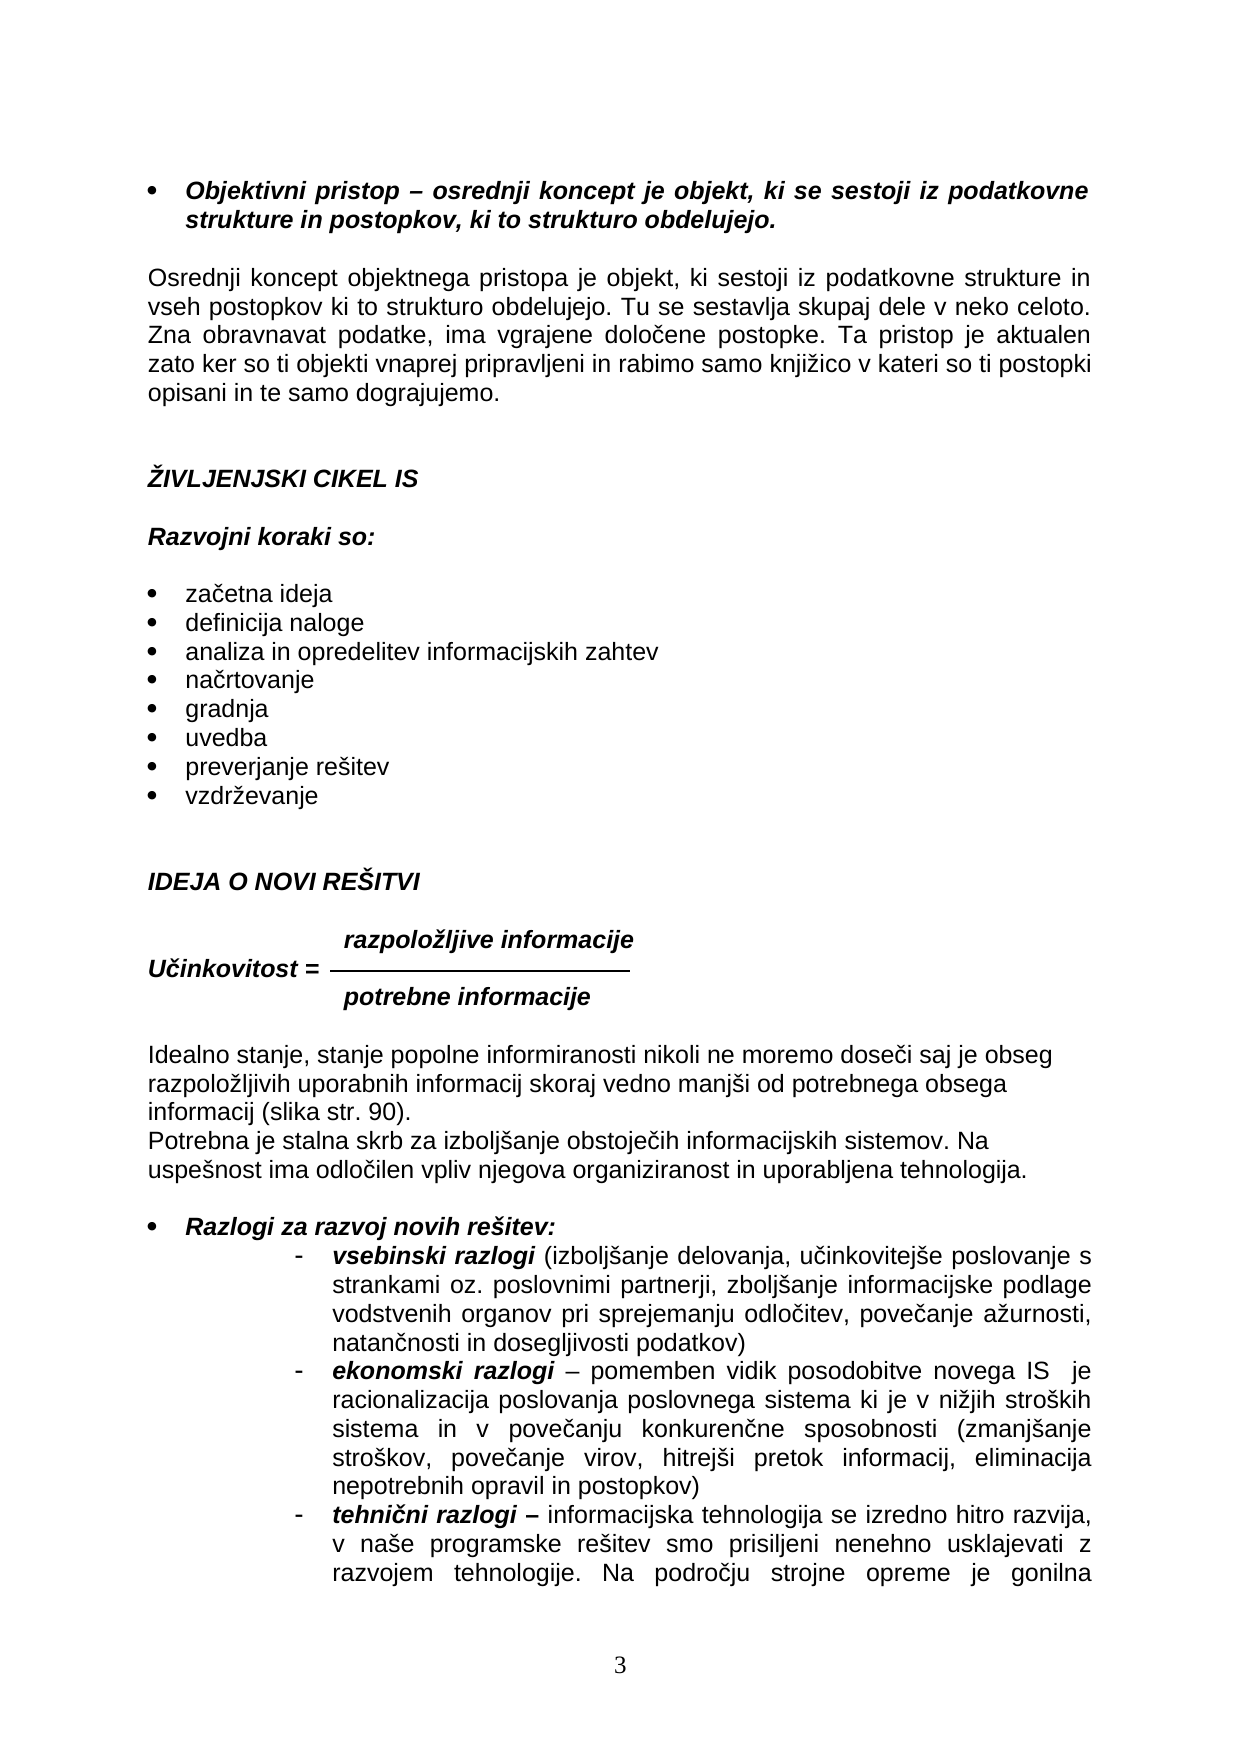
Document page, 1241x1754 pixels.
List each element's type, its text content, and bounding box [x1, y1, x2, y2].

text Potrebna je stalna skrb za izboljšanje obstoječih informacijskih sistemov. Na uspešnost ima odločilen vpliv njegova organiziranost in uporabljena tehnologija. [148, 1126, 1093, 1183]
list gradnja [148, 694, 1093, 723]
text Razvojni koraki so: [148, 521, 1093, 550]
list načrtovanje [148, 666, 1093, 694]
list tehnični razlogi – informacijska tehnologija se izredno hitro razvija, v naše programske rešitev smo prisiljeni nenehno usklajevati z razvojem tehnologije. Na področju strojne opreme je gonilna [294, 1500, 1093, 1586]
text Učinkovitost = [148, 953, 1093, 982]
list vsebinski razlogi (izboljšanje delovanja, učinkovitejše poslovanje s strankami oz. poslovnimi partnerji, zboljšanje informacijske podlage vodstvenih organov pri sprejemanju odločitev, povečanje ažurnosti, natančnosti in dosegljivosti podatkov) [294, 1241, 1093, 1356]
list analiza in opredelitev informacijskih zahtev [148, 637, 1093, 666]
list preverjanje rešitev [148, 752, 1093, 781]
text IDEJA O NOVI REŠITVI [148, 867, 1093, 896]
list definicija naloge [148, 608, 1093, 637]
text Osrednji koncept objektnega pristopa je objekt, ki sestoji iz podatkovne strukture in vseh postopkov ki to strukturo obdelujejo. Tu se sestavlja skupaj dele v neko celoto. Zna obravnavat podatke, ima vgrajene določene postopke. Ta pristop je aktualen zato ker so ti objekti vnaprej pripravljeni in rabimo samo knjižico v kateri so ti postopki opisani in te samo dograjujemo. [148, 263, 1093, 406]
text ŽIVLJENJSKI CIKEL IS [148, 464, 1093, 493]
text razpoložljive informacije [148, 925, 1093, 953]
list Razlogi za razvoj novih rešitev: [148, 1212, 1093, 1241]
list začetna ideja [148, 579, 1093, 608]
list vzdrževanje [148, 781, 1093, 810]
text Idealno stanje, stanje popolne informiranosti nikoli ne moremo doseči saj je obseg razpoložljivih uporabnih informacij skoraj vedno manjši od potrebnega obsega informacij (slika str. 90). [148, 1040, 1093, 1126]
list Objektivni pristop – osrednji koncept je objekt, ki se sestoji iz podatkovne strukture in postopkov, ki to strukturo obdelujejo. [148, 176, 1093, 234]
text potrebne informacije [148, 982, 1093, 1011]
list ekonomski razlogi – pomemben vidik posodobitve novega IS je racionalizacija poslovanja poslovnega sistema ki je v nižjih stroških sistema in v povečanju konkurenčne sposobnosti (zmanjšanje stroškov, povečanje virov, hitrejši pretok informacij, eliminacija nepotrebnih opravil in postopkov) [294, 1356, 1093, 1500]
list uvedba [148, 723, 1093, 752]
